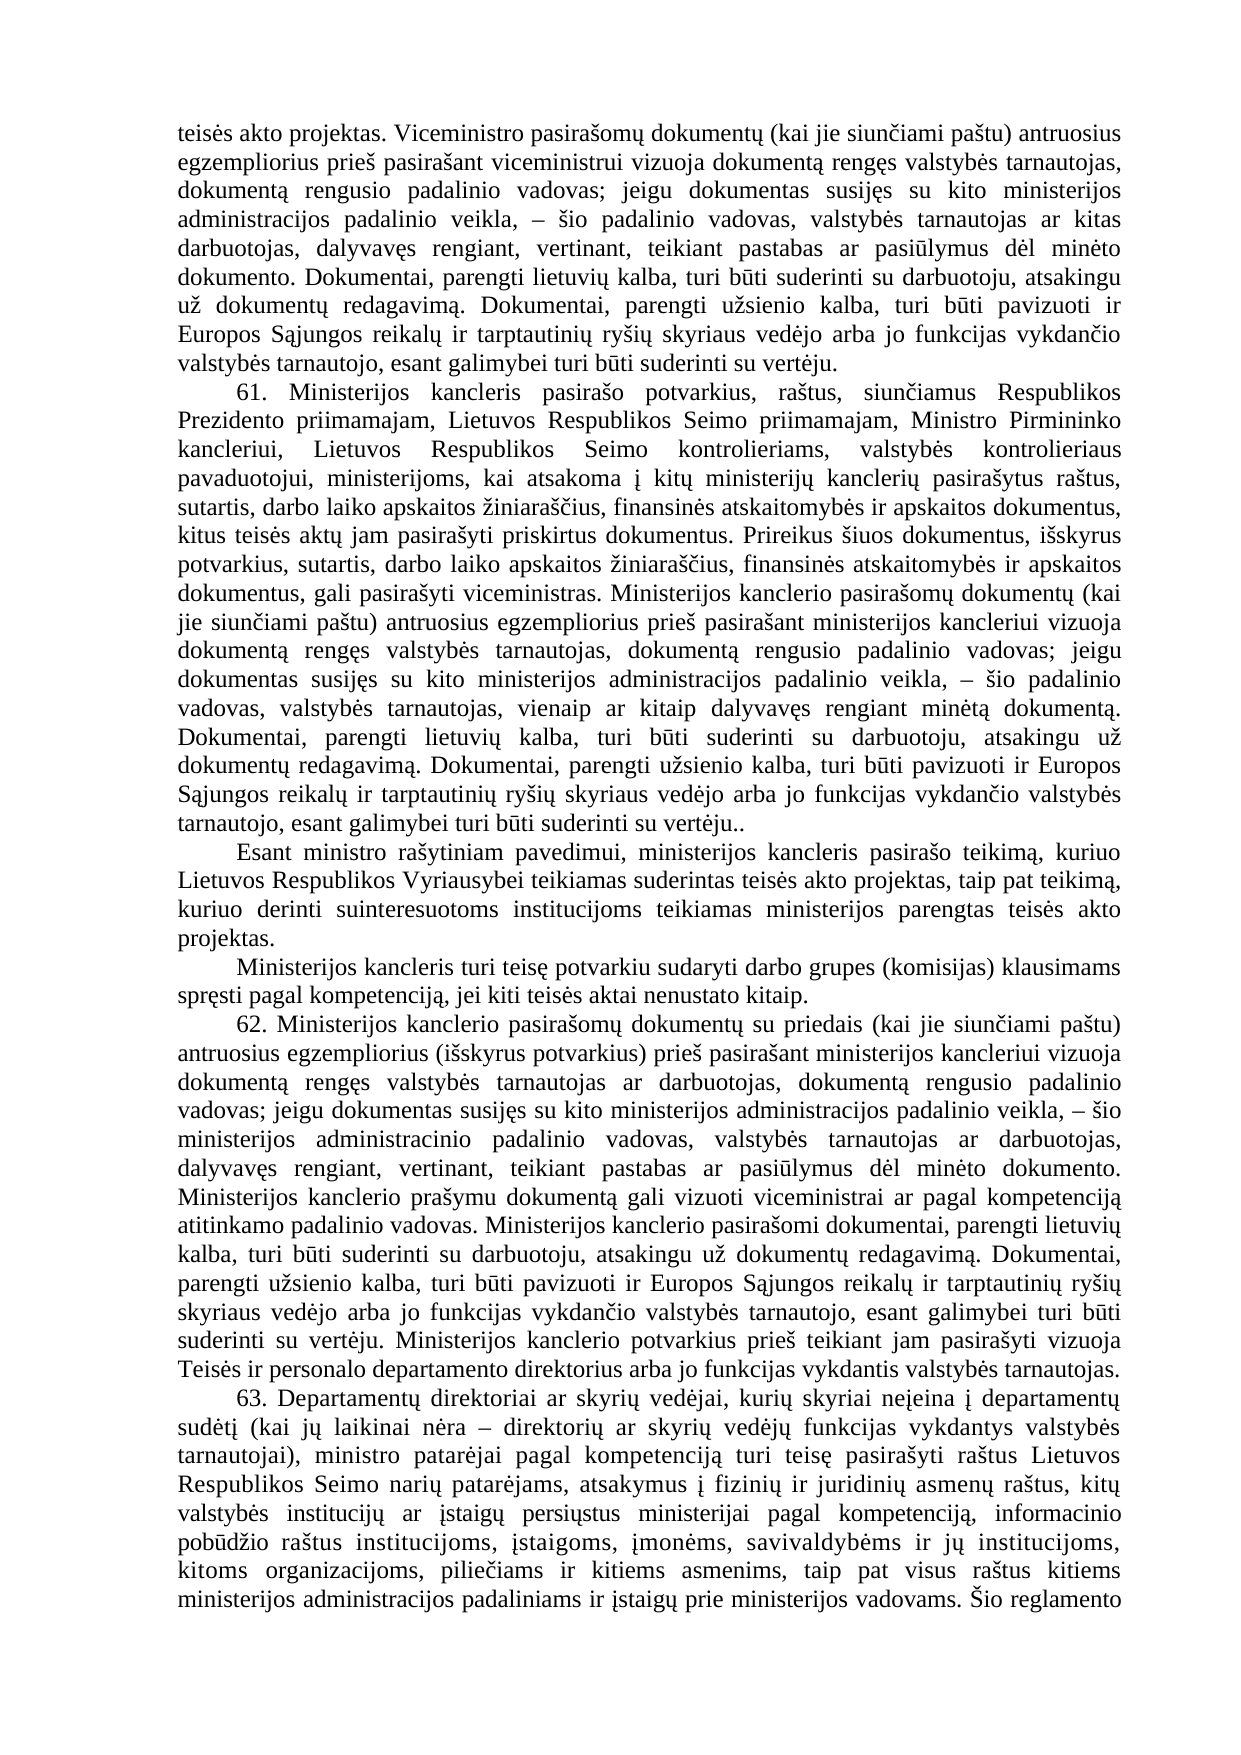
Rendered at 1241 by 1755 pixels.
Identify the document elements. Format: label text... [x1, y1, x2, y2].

text 62. Ministerijos kanclerio pasirašomų dokumentų su priedais (kai jie siunčiami paštu) antruosius egzempliorius (išskyrus potvarkius) prieš pasirašant ministerijos kancleriui vizuoja dokumentą rengęs valstybės tarnautojas ar darbuotojas, dokumentą rengusio padalinio vadovas; jeigu dokumentas susijęs su kito ministerijos administracijos padalinio veikla, – šio ministerijos administracinio padalinio vadovas, valstybės tarnautojas ar darbuotojas, dalyvavęs rengiant, vertinant, teikiant pastabas ar pasiūlymus dėl minėto dokumento. Ministerijos kanclerio prašymu dokumentą gali vizuoti viceministrai ar pagal kompetenciją atitinkamo padalinio vadovas. Ministerijos kanclerio pasirašomi dokumentai, parengti lietuvių kalba, turi būti suderinti su darbuotoju, atsakingu už dokumentų redagavimą. Dokumentai, parengti užsienio kalba, turi būti pavizuoti ir Europos Sąjungos reikalų ir tarptautinių ryšių skyriaus vedėjo arba jo funkcijas vykdančio valstybės tarnautojo, esant galimybei turi būti suderinti su vertėju. Ministerijos kanclerio potvarkius prieš teikiant jam pasirašyti vizuoja Teisės ir personalo departamento direktorius arba jo funkcijas vykdantis valstybės tarnautojas. [177, 1009, 1122, 1383]
text 61. Ministerijos kancleris pasirašo potvarkius, raštus, siunčiamus Respublikos Prezidento priimamajam, Lietuvos Respublikos Seimo priimamajam, Ministro Pirmininko kancleriui, Lietuvos Respublikos Seimo kontrolieriams, valstybės kontrolieriaus pavaduotojui, ministerijoms, kai atsakoma į kitų ministerijų kanclerių pasirašytus raštus, sutartis, darbo laiko apskaitos žiniaraščius, finansinės atskaitomybės ir apskaitos dokumentus, kitus teisės aktų jam pasirašyti priskirtus dokumentus. Prireikus šiuos dokumentus, išskyrus potvarkius, sutartis, darbo laiko apskaitos žiniaraščius, finansinės atskaitomybės ir apskaitos dokumentus, gali pasirašyti viceministras. Ministerijos kanclerio pasirašomų dokumentų (kai jie siunčiami paštu) antruosius egzempliorius prieš pasirašant ministerijos kancleriui vizuoja dokumentą rengęs valstybės tarnautojas, dokumentą rengusio padalinio vadovas; jeigu dokumentas susijęs su kito ministerijos administracijos padalinio veikla, – šio padalinio vadovas, valstybės tarnautojas, vienaip ar kitaip dalyvavęs rengiant minėtą dokumentą. Dokumentai, parengti lietuvių kalba, turi būti suderinti su darbuotoju, atsakingu už dokumentų redagavimą. Dokumentai, parengti užsienio kalba, turi būti pavizuoti ir Europos Sąjungos reikalų ir tarptautinių ryšių skyriaus vedėjo arba jo funkcijas vykdančio valstybės tarnautojo, esant galimybei turi būti suderinti su vertėju.. [177, 377, 1122, 837]
text 63. Departamentų direktoriai ar skyrių vedėjai, kurių skyriai neįeina į departamentų sudėtį (kai jų laikinai nėra – direktorių ar skyrių vedėjų funkcijas vykdantys valstybės tarnautojai), ministro patarėjai pagal kompetenciją turi teisę pasirašyti raštus Lietuvos Respublikos Seimo narių patarėjams, atsakymus į fizinių ir juridinių asmenų raštus, kitų valstybės institucijų ar įstaigų persiųstus ministerijai pagal kompetenciją, informacinio pobūdžio raštus institucijoms, įstaigoms, įmonėms, savivaldybėms ir jų institucijoms, kitoms organizacijoms, piliečiams ir kitiems asmenims, taip pat visus raštus kitiems ministerijos administracijos padaliniams ir įstaigų prie ministerijos vadovams. Šio reglamento [177, 1383, 1122, 1613]
text Esant ministro rašytiniam pavedimui, ministerijos kancleris pasirašo teikimą, kuriuo Lietuvos Respublikos Vyriausybei teikiamas suderintas teisės akto projektas, taip pat teikimą, kuriuo derinti suinteresuotoms institucijoms teikiamas ministerijos parengtas teisės akto projektas. [177, 837, 1122, 952]
text teisės akto projektas. Viceministro pasirašomų dokumentų (kai jie siunčiami paštu) antruosius egzempliorius prieš pasirašant viceministrui vizuoja dokumentą rengęs valstybės tarnautojas, dokumentą rengusio padalinio vadovas; jeigu dokumentas susijęs su kito ministerijos administracijos padalinio veikla, – šio padalinio vadovas, valstybės tarnautojas ar kitas darbuotojas, dalyvavęs rengiant, vertinant, teikiant pastabas ar pasiūlymus dėl minėto dokumento. Dokumentai, parengti lietuvių kalba, turi būti suderinti su darbuotoju, atsakingu už dokumentų redagavimą. Dokumentai, parengti užsienio kalba, turi būti pavizuoti ir Europos Sąjungos reikalų ir tarptautinių ryšių skyriaus vedėjo arba jo funkcijas vykdančio valstybės tarnautojo, esant galimybei turi būti suderinti su vertėju. [177, 118, 1122, 377]
text Ministerijos kancleris turi teisę potvarkiu sudaryti darbo grupes (komisijas) klausimams spręsti pagal kompetenciją, jei kiti teisės aktai nenustato kitaip. [177, 952, 1122, 1009]
